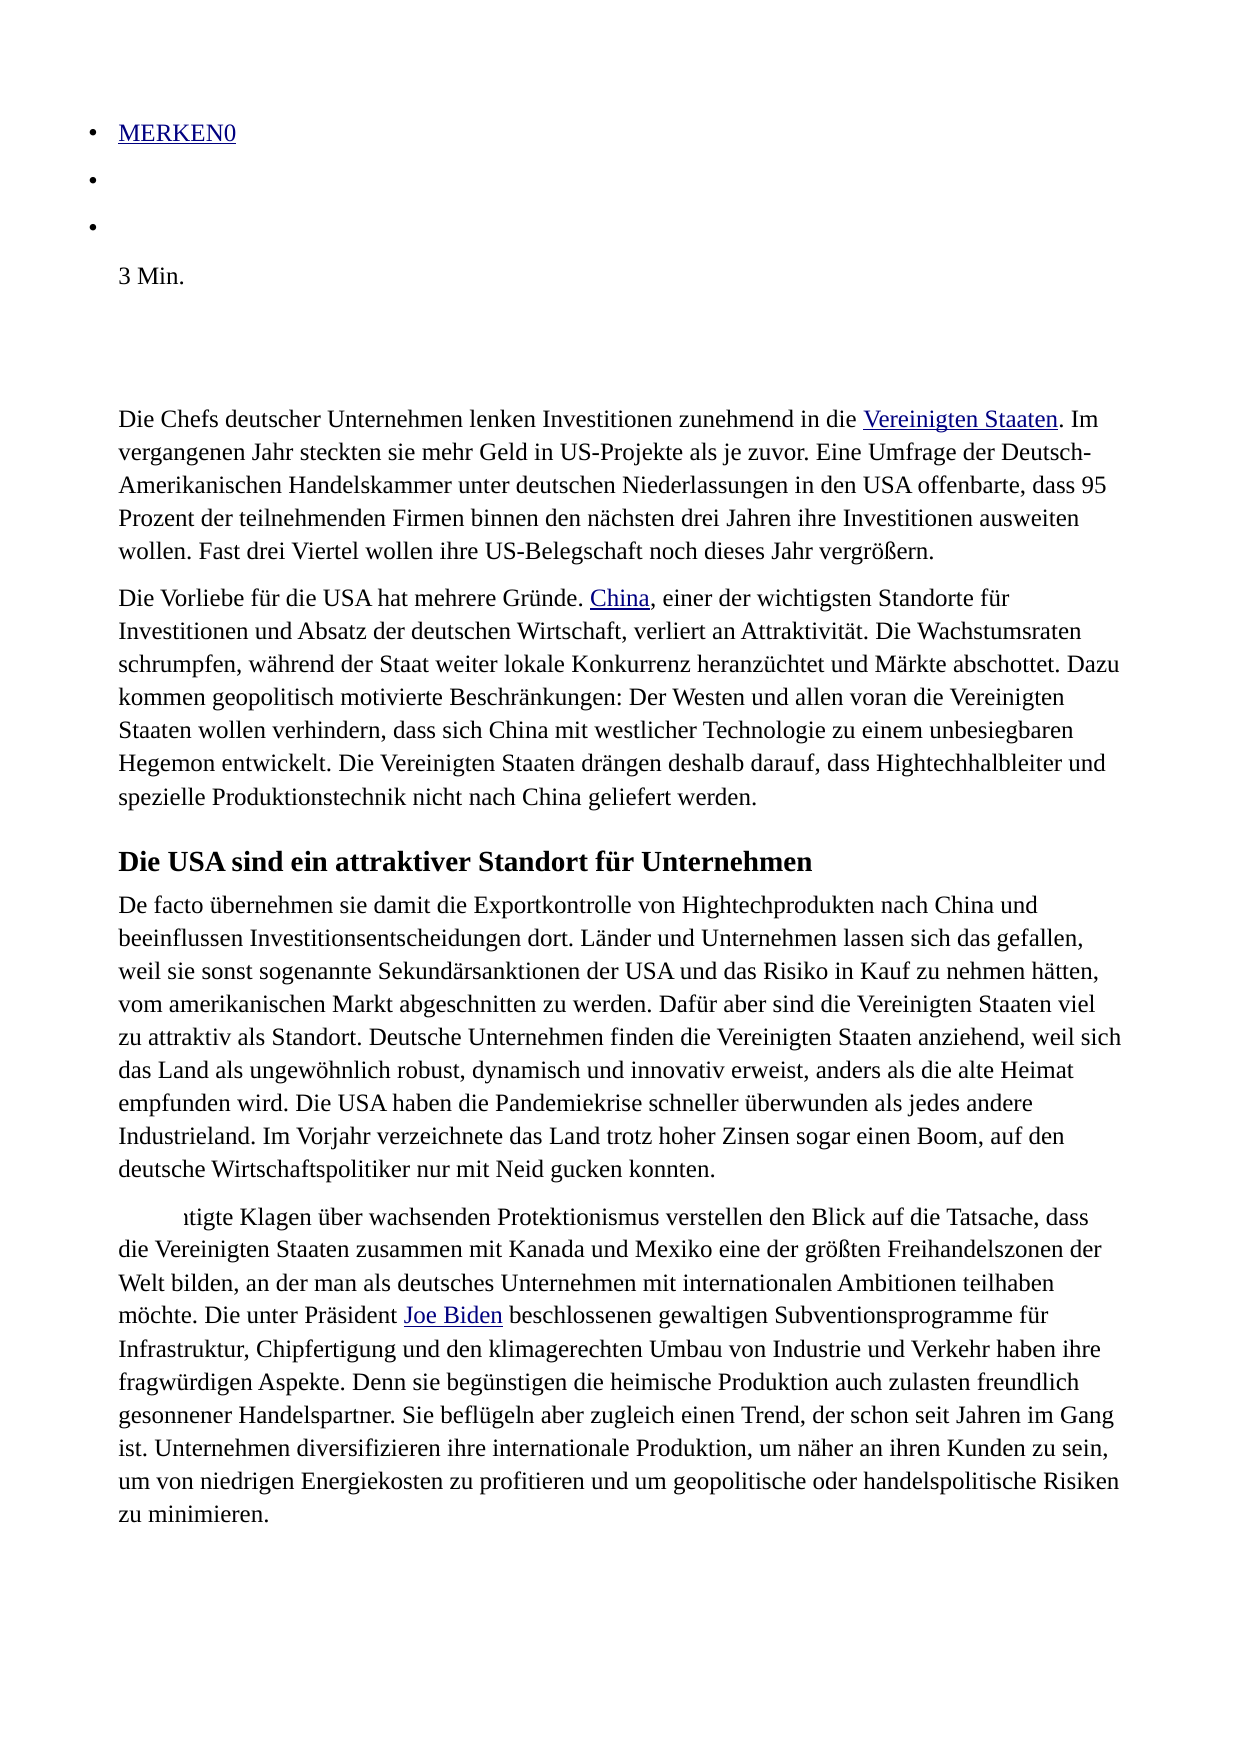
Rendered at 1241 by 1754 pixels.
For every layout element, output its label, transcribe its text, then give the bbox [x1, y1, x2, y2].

text Berechtigte Klagen über wachsenden Protektionismus verstellen den Blick auf die Tatsache, dass die Vereinigten Staaten zusammen mit Kanada und Mexiko eine der größten Freihandelszonen der Welt bilden, an der man als deutsches Unternehmen mit internationalen Ambitionen teilhaben möchte. Die unter Präsident Joe Biden beschlossenen gewaltigen Subventionsprogramme für Infrastruktur, Chipfertigung und den klimagerechten Umbau von Industrie und Verkehr haben ihre fragwürdigen Aspekte. Denn sie begünstigen die heimische Produktion auch zulasten freundlich gesonnener Handelspartner. Sie beflügeln aber zugleich einen Trend, der schon seit Jahren im Gang ist. Unternehmen diversifizieren ihre internationale Produktion, um näher an ihren Kunden zu sein, um von niedrigen Energiekosten zu profitieren und um geopolitische oder handelspolitische Risiken zu minimieren. [118, 1202, 1122, 1527]
text De facto übernehmen sie damit die Exportkontrolle von Hightechprodukten nach China und beeinflussen Investitionsentscheidungen dort. Länder und Unternehmen lassen sich das gefallen, weil sie sonst sogenannte Sekundärsanktionen der USA und das Risiko in Kauf zu nehmen hätten, vom amerikanischen Markt abgeschnitten zu werden. Dafür aber sind die Vereinigten Staaten viel zu attraktiv als Standort. Deutsche Unternehmen finden die Vereinigten Staaten anziehend, weil sich das Land als ungewöhnlich robust, dynamisch und innovativ erweist, anders als die alte Heimat empfunden wird. Die USA haben die Pandemiekrise schneller überwunden als jedes andere Industrieland. Im Vorjahr verzeichnete das Land trotz hoher Zinsen sogar einen Boom, auf den deutsche Wirtschaftspolitiker nur mit Neid gucken konnten. [118, 890, 1122, 1183]
text Die Chefs deutscher Unternehmen lenken Investitionen zunehmend in die Vereinigten Staaten. Im vergangenen Jahr steckten sie mehr Geld in US-Projekte als je zuvor. Eine Umfrage der Deutsch-Amerikanischen Handelskammer unter deutschen Niederlassungen in den USA offenbarte, dass 95 Prozent der teilnehmenden Firmen binnen den nächsten drei Jahren ihre Investitionen ausweiten wollen. Fast drei Viertel wollen ihre US-Belegschaft noch dieses Jahr vergrößern. [118, 404, 1122, 564]
subtitle Die USA sind ein attraktiver Standort für Unternehmen [118, 844, 1122, 877]
text 3 Min. [118, 261, 1122, 290]
list MERKEN0 [118, 118, 1122, 147]
text Die Vorliebe für die USA hat mehrere Gründe. China, einer der wichtigsten Standorte für Investitionen und Absatz der deutschen Wirtschaft, verliert an Attraktivität. Die Wachstumsraten schrumpfen, während der Staat weiter lokale Konkurrenz heranzüchtet und Märkte abschottet. Dazu kommen geopolitisch motivierte Beschränkungen: Der Westen und allen voran die Vereinigten Staaten wollen verhindern, dass sich China mit westlicher Technologie zu einem unbesiegbaren Hegemon entwickelt. Die Vereinigten Staaten drängen deshalb darauf, dass Hightechhalbleiter und spezielle Produktionstechnik nicht nach China geliefert werden. [118, 583, 1122, 810]
